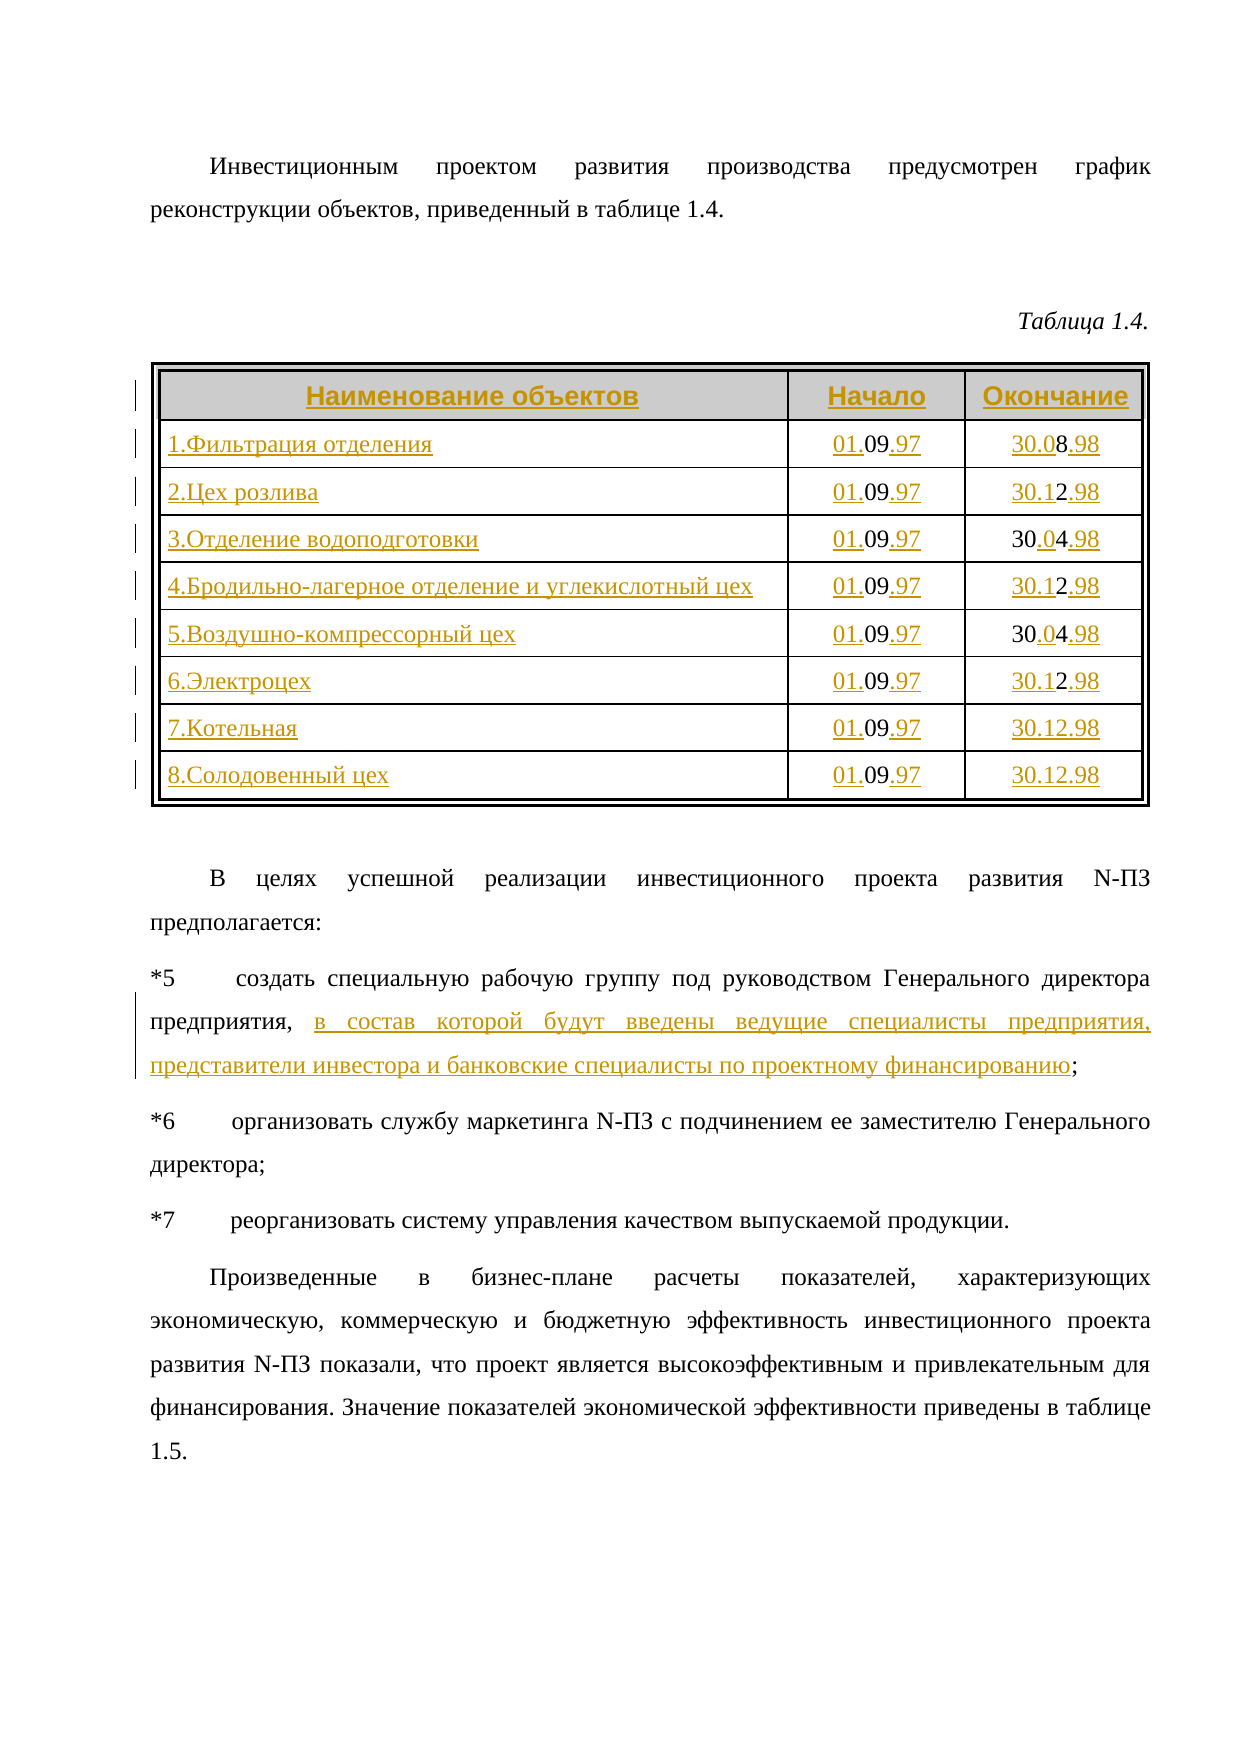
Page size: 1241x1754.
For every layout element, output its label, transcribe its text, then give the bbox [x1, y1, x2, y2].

table_cell 01.09.97 [789, 421, 964, 467]
table_cell 4.Бродильно-лагерное отделение и углекислот­ный цех [161, 563, 787, 608]
table_cell 1.Фильтрация отделения [161, 421, 787, 467]
table_cell 30.08.98 [966, 421, 1141, 467]
table_cell 30.04.98 [966, 516, 1141, 561]
table_cell 30.12.98 [966, 752, 1141, 798]
list организовать службу маркетинга N-ПЗ с подчинением ее заместителю Генерального директора; [150, 1106, 1152, 1178]
table_cell 30.12.98 [966, 657, 1141, 703]
table_cell 01.09.97 [789, 657, 964, 703]
text В целях успешной реализации инвестиционного проекта развития N-ПЗ предполагается: [150, 863, 1152, 936]
text Произведенные в бизнес-плане расчеты показателей, характеризующих экономическую, коммерческую и бюджетную эффективность инвестиционного проекта развития N-ПЗ показали, что проект является высокоэффективным и привлекательным для финансирования. Значение показателей экономической эффективности приведены в таблице 1.5. [150, 1261, 1152, 1465]
list реорганизовать систему управления качеством выпускаемой продукции. [150, 1205, 1152, 1234]
table_cell 01.09.97 [789, 705, 964, 750]
text Инвестиционным проектом развития производства предусмотрен график реконструкции объектов, приведенный в таблице 1.4. [150, 151, 1152, 223]
table_cell 8.Солодовенный цех [161, 752, 787, 798]
table_cell 01.09.97 [789, 468, 964, 514]
table_cell 01.09.97 [789, 563, 964, 608]
table_cell 7.Котельная [161, 705, 787, 750]
table_header Окончание [965, 365, 1146, 419]
table_cell 5.Воздушно-компрессорный цех [161, 610, 787, 656]
list создать специальную рабочую группу под руководством Генерального директора предприятия, в состав которой будут введены ведущие специалисты предприятия, представители инвестора и банковские специалисты по проектному финансированию; [150, 963, 1152, 1079]
table_cell 6.Электроцех [161, 657, 787, 703]
table_cell 01.09.97 [789, 516, 964, 561]
table_cell 01.09.97 [789, 752, 964, 798]
table_header Наименование объектов [156, 365, 788, 419]
table_cell 3.Отделение водоподготовки [161, 516, 787, 561]
table_cell 01.09.97 [789, 610, 964, 656]
table_cell 30.04.98 [966, 610, 1141, 656]
table_cell 30.12.98 [966, 468, 1141, 514]
text Таблица 1.4. [150, 306, 1152, 335]
table_cell 2.Цех розлива [161, 468, 787, 514]
table_header Начало [789, 372, 964, 419]
table_cell 30.12.98 [966, 705, 1141, 750]
table_cell 30.12.98 [966, 563, 1141, 608]
table_header [788, 365, 965, 369]
